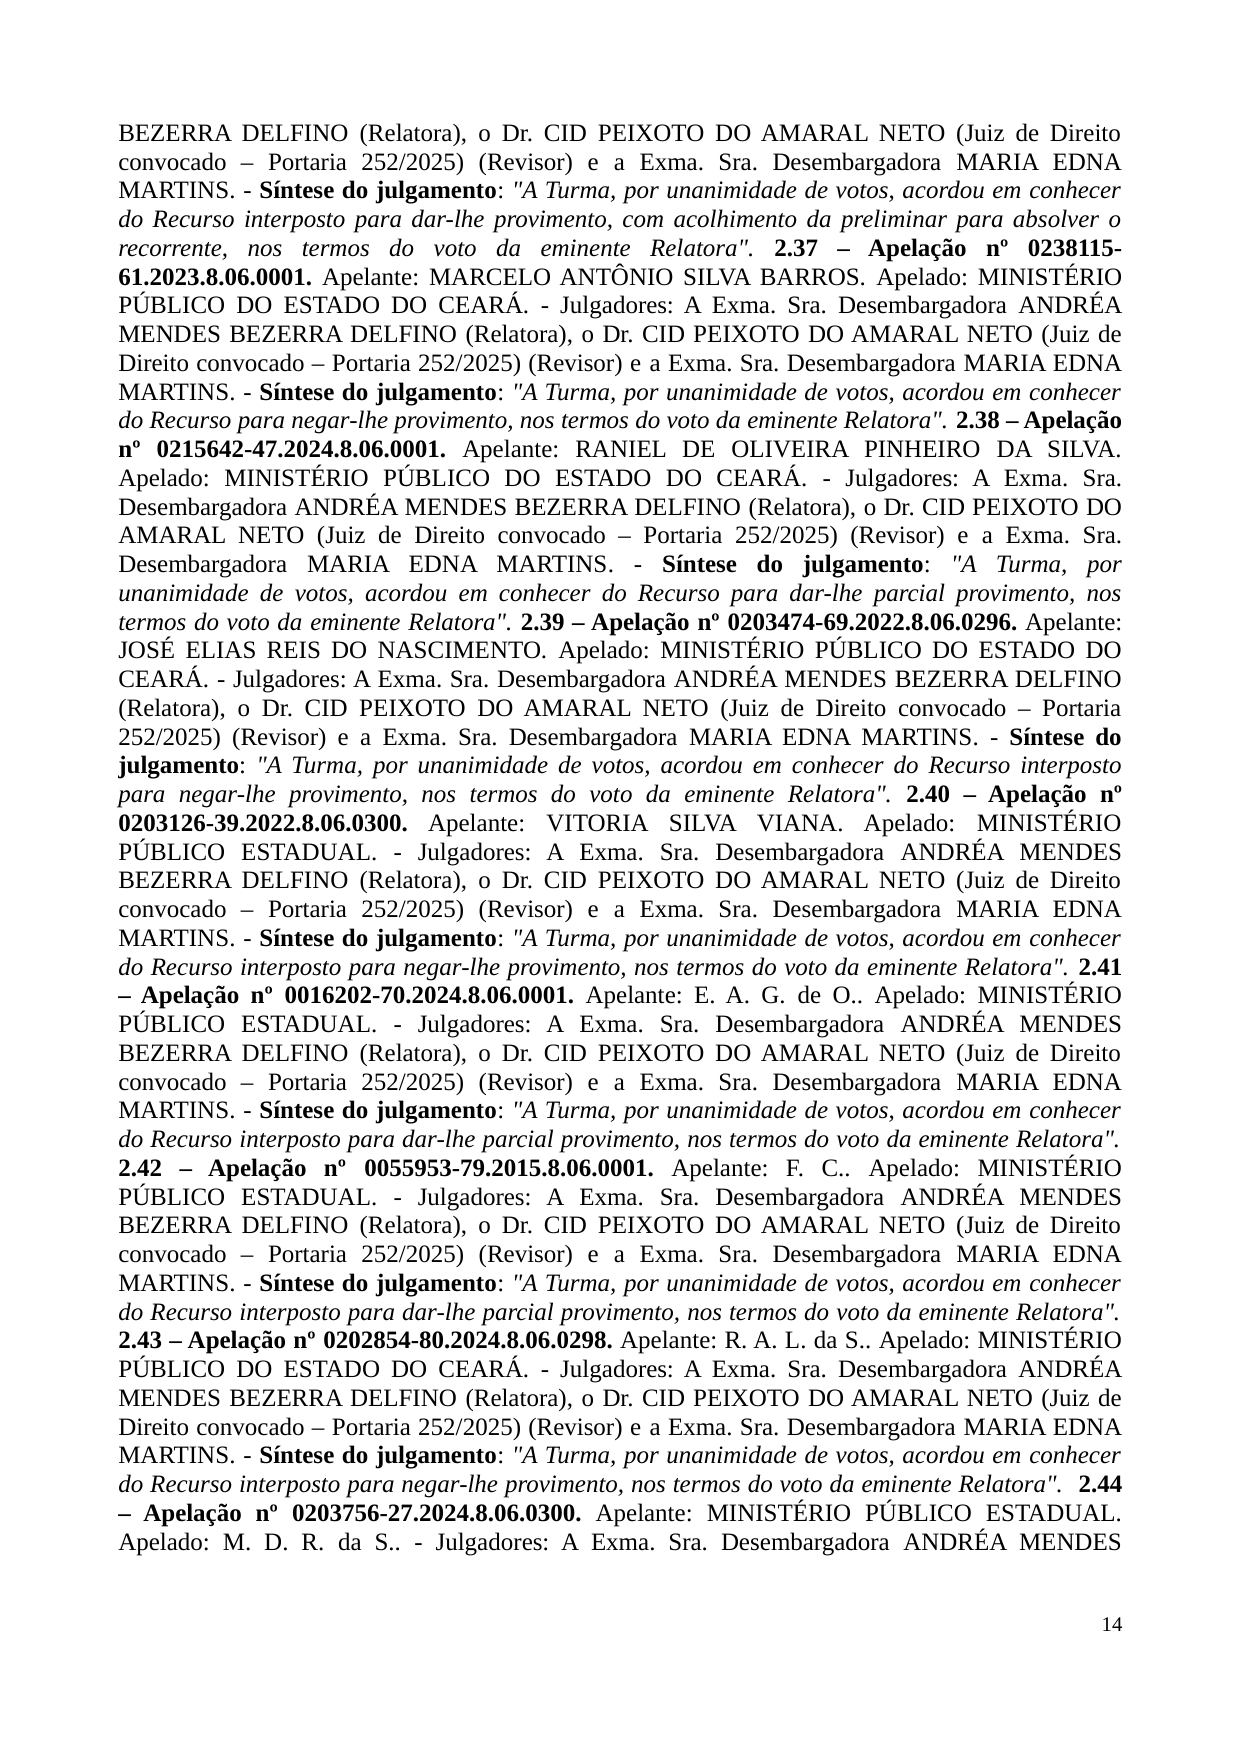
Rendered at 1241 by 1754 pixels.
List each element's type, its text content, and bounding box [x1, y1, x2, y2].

text BEZERRA DELFINO (Relatora), o Dr. CID PEIXOTO DO AMARAL NETO (Juiz de Direito convocado – Portaria 252/2025) (Revisor) e a Exma. Sra. Desembargadora MARIA EDNA MARTINS. - Síntese do julgamento: "A Turma, por unanimidade de votos, acordou em conhecer do Recurso interposto para dar-lhe provimento, com acolhimento da preliminar para absolver o recorrente, nos termos do voto da eminente Relatora". 2.37 – Apelação nº 0238115-61.2023.8.06.0001. Apelante: MARCELO ANTÔNIO SILVA BARROS. Apelado: MINISTÉRIO PÚBLICO DO ESTADO DO CEARÁ. - Julgadores: A Exma. Sra. Desembargadora ANDRÉA MENDES BEZERRA DELFINO (Relatora), o Dr. CID PEIXOTO DO AMARAL NETO (Juiz de Direito convocado – Portaria 252/2025) (Revisor) e a Exma. Sra. Desembargadora MARIA EDNA MARTINS. - Síntese do julgamento: "A Turma, por unanimidade de votos, acordou em conhecer do Recurso para negar-lhe provimento, nos termos do voto da eminente Relatora". 2.38 – Apelação nº 0215642-47.2024.8.06.0001. Apelante: RANIEL DE OLIVEIRA PINHEIRO DA SILVA. Apelado: MINISTÉRIO PÚBLICO DO ESTADO DO CEARÁ. - Julgadores: A Exma. Sra. Desembargadora ANDRÉA MENDES BEZERRA DELFINO (Relatora), o Dr. CID PEIXOTO DO AMARAL NETO (Juiz de Direito convocado – Portaria 252/2025) (Revisor) e a Exma. Sra. Desembargadora MARIA EDNA MARTINS. - Síntese do julgamento: "A Turma, por unanimidade de votos, acordou em conhecer do Recurso para dar-lhe parcial provimento, nos termos do voto da eminente Relatora". 2.39 – Apelação nº 0203474-69.2022.8.06.0296. Apelante: JOSÉ ELIAS REIS DO NASCIMENTO. Apelado: MINISTÉRIO PÚBLICO DO ESTADO DO CEARÁ. - Julgadores: A Exma. Sra. Desembargadora ANDRÉA MENDES BEZERRA DELFINO (Relatora), o Dr. CID PEIXOTO DO AMARAL NETO (Juiz de Direito convocado – Portaria 252/2025) (Revisor) e a Exma. Sra. Desembargadora MARIA EDNA MARTINS. - Síntese do julgamento: "A Turma, por unanimidade de votos, acordou em conhecer do Recurso interposto para negar-lhe provimento, nos termos do voto da eminente Relatora". 2.40 – Apelação nº 0203126-39.2022.8.06.0300. Apelante: VITORIA SILVA VIANA. Apelado: MINISTÉRIO PÚBLICO ESTADUAL. - Julgadores: A Exma. Sra. Desembargadora ANDRÉA MENDES BEZERRA DELFINO (Relatora), o Dr. CID PEIXOTO DO AMARAL NETO (Juiz de Direito convocado – Portaria 252/2025) (Revisor) e a Exma. Sra. Desembargadora MARIA EDNA MARTINS. - Síntese do julgamento: "A Turma, por unanimidade de votos, acordou em conhecer do Recurso interposto para negar-lhe provimento, nos termos do voto da eminente Relatora". 2.41 – Apelação nº 0016202-70.2024.8.06.0001. Apelante: E. A. G. de O.. Apelado: MINISTÉRIO PÚBLICO ESTADUAL. - Julgadores: A Exma. Sra. Desembargadora ANDRÉA MENDES BEZERRA DELFINO (Relatora), o Dr. CID PEIXOTO DO AMARAL NETO (Juiz de Direito convocado – Portaria 252/2025) (Revisor) e a Exma. Sra. Desembargadora MARIA EDNA MARTINS. - Síntese do julgamento: "A Turma, por unanimidade de votos, acordou em conhecer do Recurso interposto para dar-lhe parcial provimento, nos termos do voto da eminente Relatora". 2.42 – Apelação nº 0055953-79.2015.8.06.0001. Apelante: F. C.. Apelado: MINISTÉRIO PÚBLICO ESTADUAL. - Julgadores: A Exma. Sra. Desembargadora ANDRÉA MENDES BEZERRA DELFINO (Relatora), o Dr. CID PEIXOTO DO AMARAL NETO (Juiz de Direito convocado – Portaria 252/2025) (Revisor) e a Exma. Sra. Desembargadora MARIA EDNA MARTINS. - Síntese do julgamento: "A Turma, por unanimidade de votos, acordou em conhecer do Recurso interposto para dar-lhe parcial provimento, nos termos do voto da eminente Relatora". 2.43 – Apelação nº 0202854-80.2024.8.06.0298. Apelante: R. A. L. da S.. Apelado: MINISTÉRIO PÚBLICO DO ESTADO DO CEARÁ. - Julgadores: A Exma. Sra. Desembargadora ANDRÉA MENDES BEZERRA DELFINO (Relatora), o Dr. CID PEIXOTO DO AMARAL NETO (Juiz de Direito convocado – Portaria 252/2025) (Revisor) e a Exma. Sra. Desembargadora MARIA EDNA MARTINS. - Síntese do julgamento: "A Turma, por unanimidade de votos, acordou em conhecer do Recurso interposto para negar-lhe provimento, nos termos do voto da eminente Relatora". 2.44 – Apelação nº 0203756-27.2024.8.06.0300. Apelante: MINISTÉRIO PÚBLICO ESTADUAL. Apelado: M. D. R. da S.. - Julgadores: A Exma. Sra. Desembargadora ANDRÉA MENDES [118, 118, 1122, 1556]
